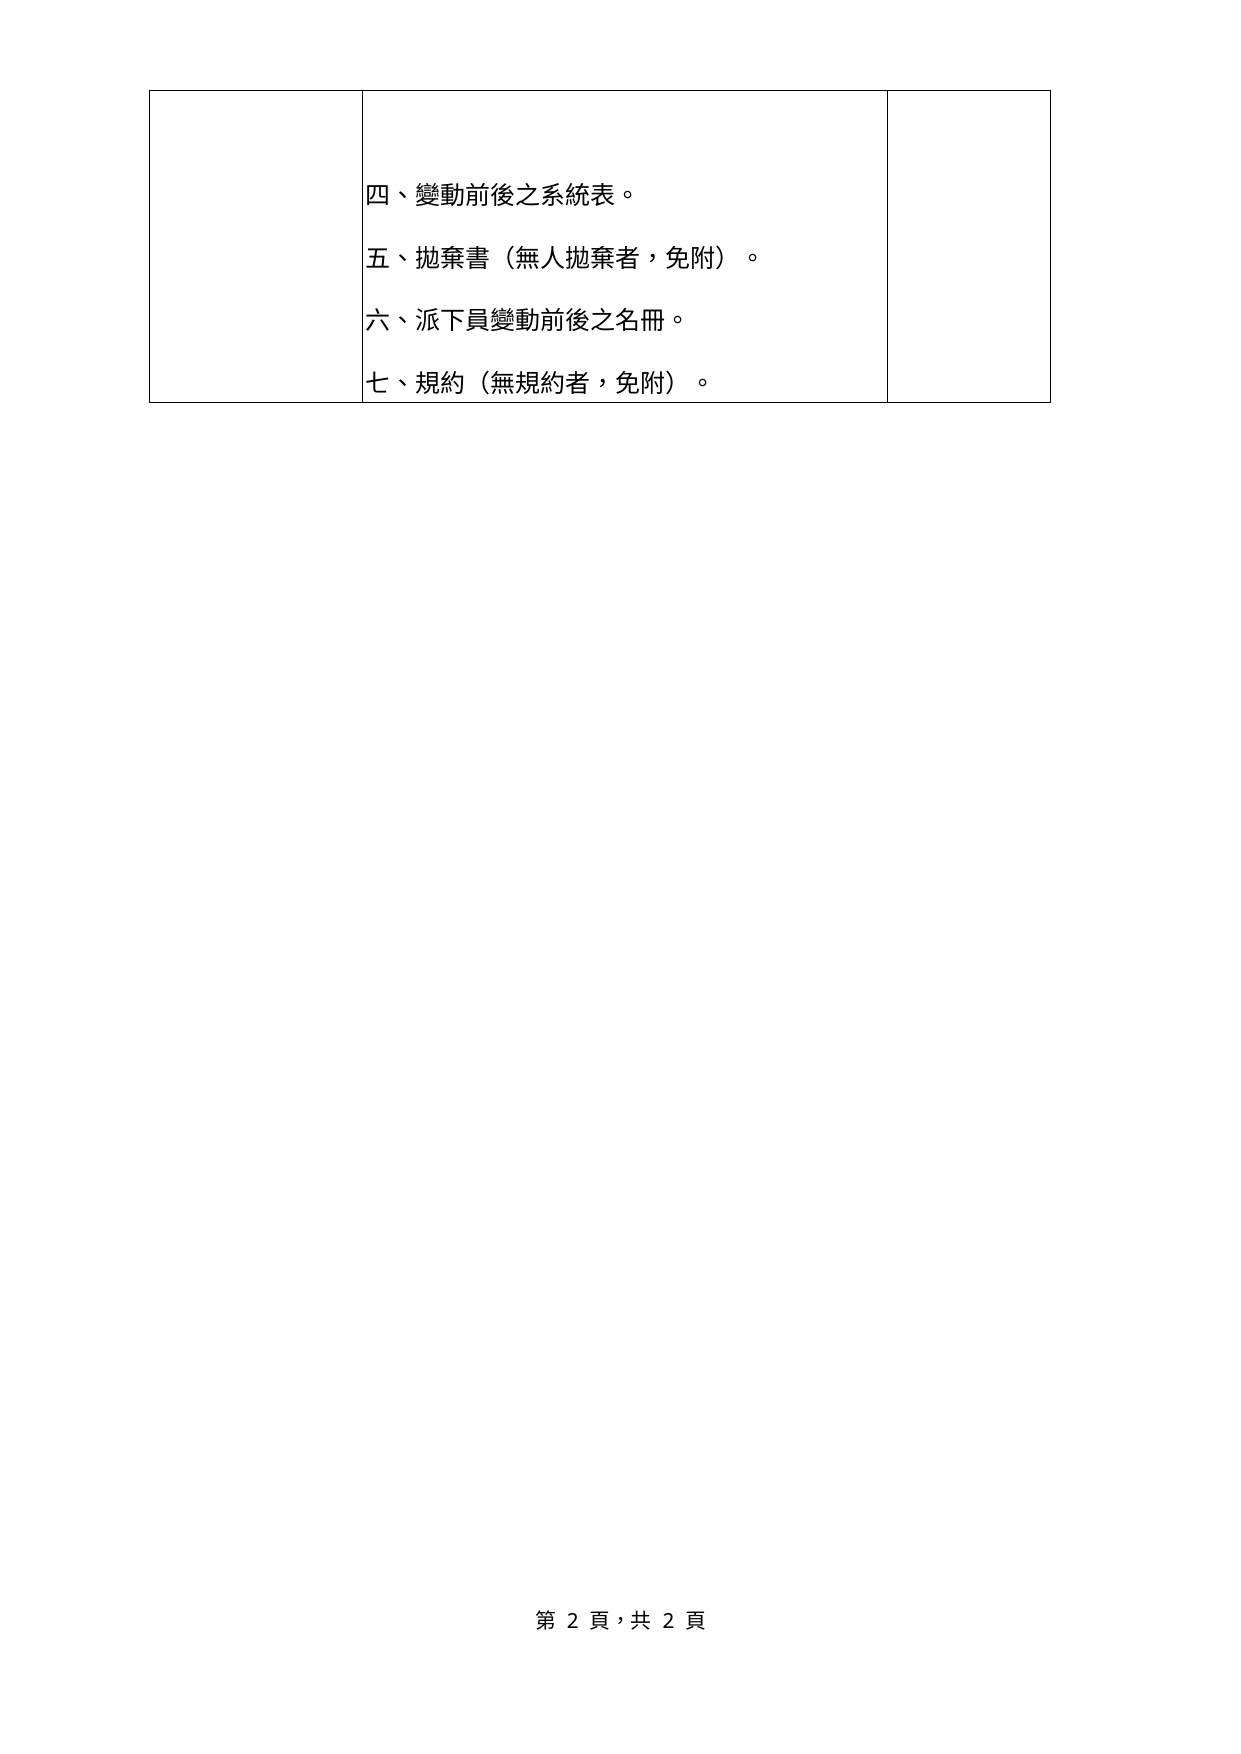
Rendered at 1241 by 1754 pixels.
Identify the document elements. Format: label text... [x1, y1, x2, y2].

table_cell [888, 91, 1050, 402]
table_cell [150, 91, 362, 402]
table_cell 四、變動前後之系統表。 五、拋棄書（無人拋棄者，免附）。 六、派下員變動前後之名冊。 七、規約（無規約者，免附）。 [363, 91, 887, 402]
